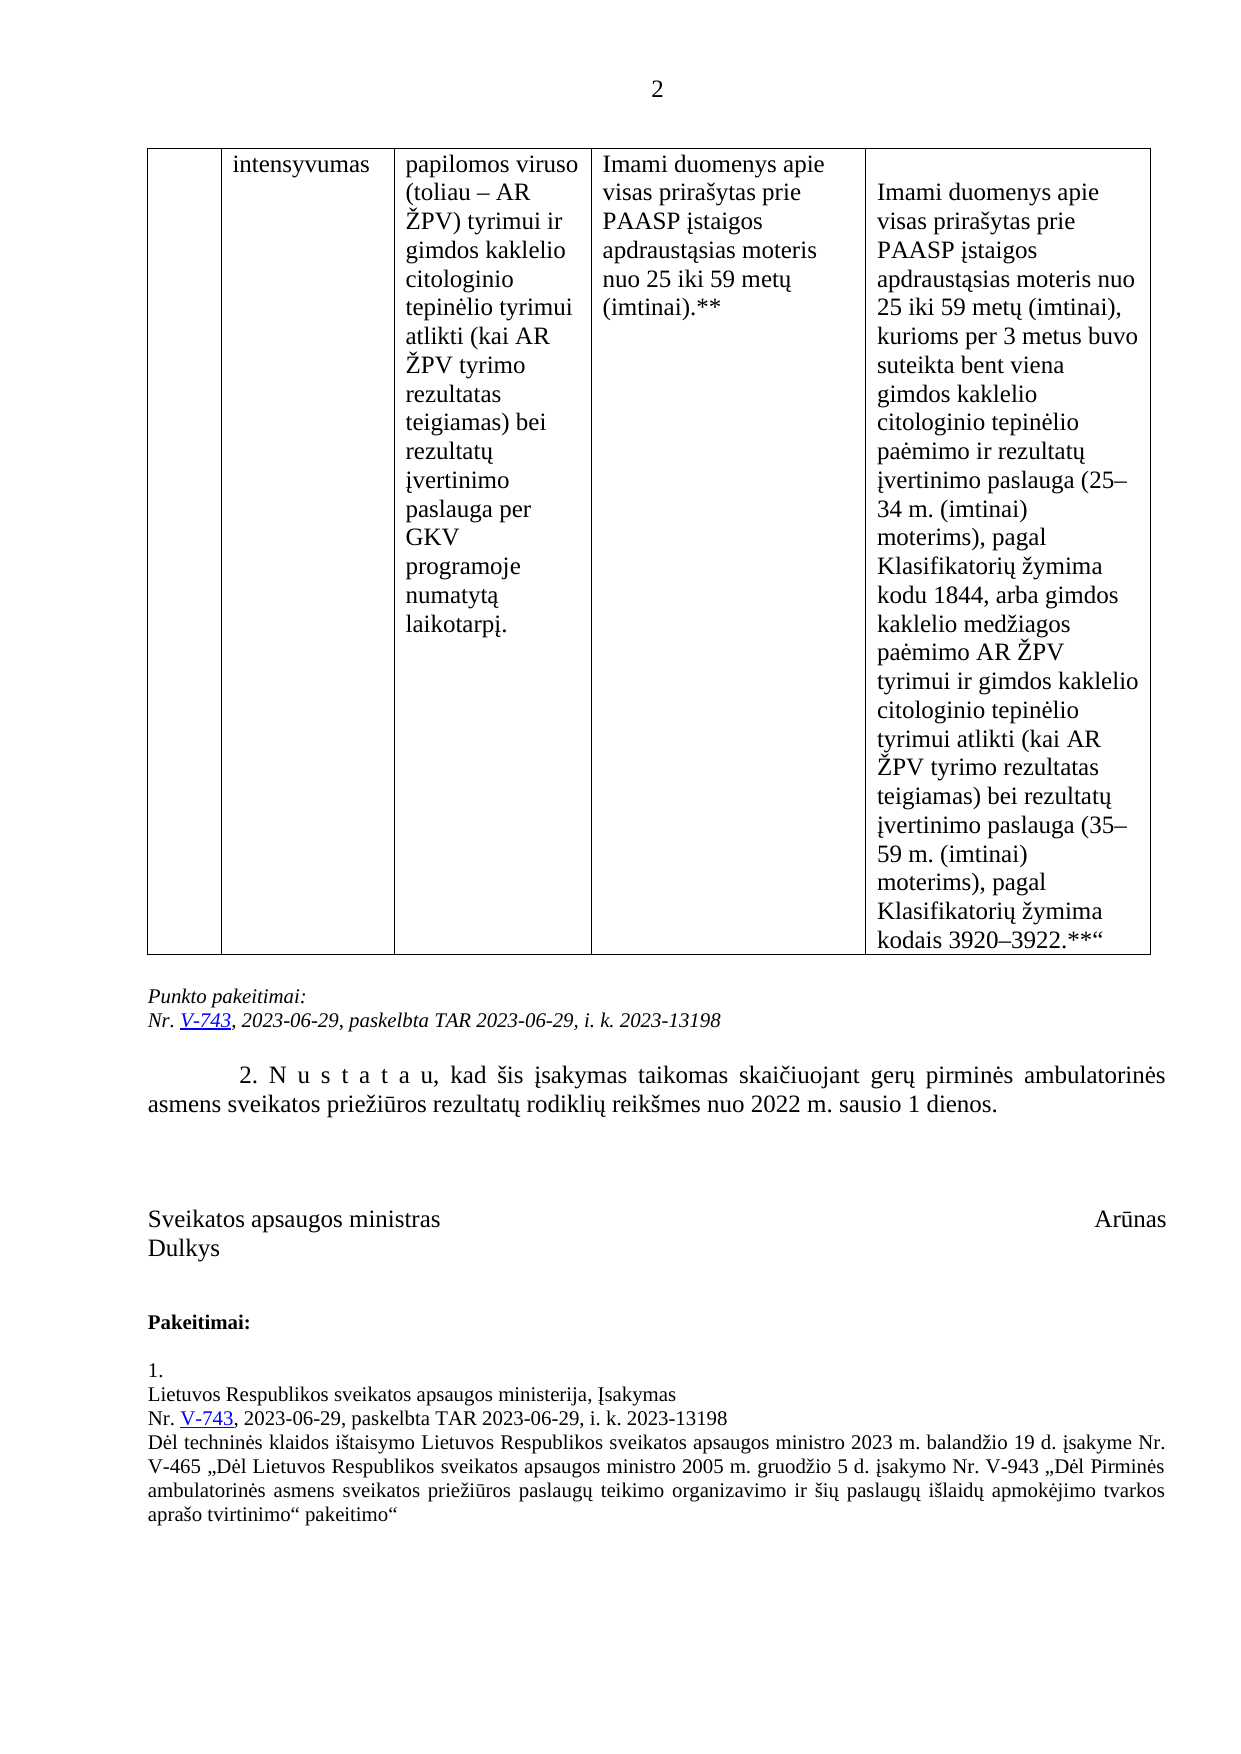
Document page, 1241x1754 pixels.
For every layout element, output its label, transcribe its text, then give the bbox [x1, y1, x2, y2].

table_header Imami duomenys apie visas prirašytas prie PAASP įstaigos apdraustąsias moteris nuo 25 iki 59 metų (imtinai), kurioms per 3 metus buvo suteikta bent viena gimdos kaklelio citologinio tepinėlio paėmimo ir rezultatų įvertinimo paslauga (25–34 m. (imtinai) moterims), pagal Klasifikatorių žymima kodu 1844, arba gimdos kaklelio medžiagos paėmimo AR ŽPV tyrimui ir gimdos kaklelio citologinio tepinėlio tyrimui atlikti (kai AR ŽPV tyrimo rezultatas teigiamas) bei rezultatų įvertinimo paslauga (35–59 m. (imtinai) moterims), pagal Klasifikatorių žymima kodais 3920–3922.**“ [866, 149, 1150, 954]
text Nr. V-743, 2023-06-29, paskelbta TAR 2023-06-29, i. k. 2023-13198 [148, 1406, 1167, 1430]
table_header Imami duomenys apie visas prirašytas prie PAASP įstaigos apdraustąsias moteris nuo 25 iki 59 metų (imtinai).** [592, 149, 865, 954]
table_header intensyvumas [222, 149, 394, 954]
text 1. [148, 1358, 1167, 1382]
text Punkto pakeitimai: [148, 983, 1167, 1008]
text Sveikatos apsaugos ministras Arūnas Dulkys [148, 1204, 1167, 1262]
text Nr. V-743, 2023-06-29, paskelbta TAR 2023-06-29, i. k. 2023-13198 [148, 1008, 1167, 1032]
text Lietuvos Respublikos sveikatos apsaugos ministerija, Įsakymas [148, 1382, 1167, 1406]
text 2. N u s t a t a u, kad šis įsakymas taikomas skaičiuojant gerų pirminės ambulatorinės asmens sveikatos priežiūros rezultatų rodiklių reikšmes nuo 2022 m. sausio 1 dienos. [148, 1060, 1167, 1118]
text Dėl techninės klaidos ištaisymo Lietuvos Respublikos sveikatos apsaugos ministro 2023 m. balandžio 19 d. įsakyme Nr. V-465 „Dėl Lietuvos Respublikos sveikatos apsaugos ministro 2005 m. gruodžio 5 d. įsakymo Nr. V-943 „Dėl Pirminės ambulatorinės asmens sveikatos priežiūros paslaugų teikimo organizavimo ir šių paslaugų išlaidų apmokėjimo tvarkos aprašo tvirtinimo“ pakeitimo“ [148, 1430, 1167, 1526]
table_header [148, 149, 221, 954]
text Pakeitimai: [148, 1310, 1167, 1334]
table_header papilomos viruso (toliau – AR ŽPV) tyrimui ir gimdos kaklelio citologinio tepinėlio tyrimui atlikti (kai AR ŽPV tyrimo rezultatas teigiamas) bei rezultatų įvertinimo paslauga per GKV programoje numatytą laikotarpį. [395, 149, 591, 954]
